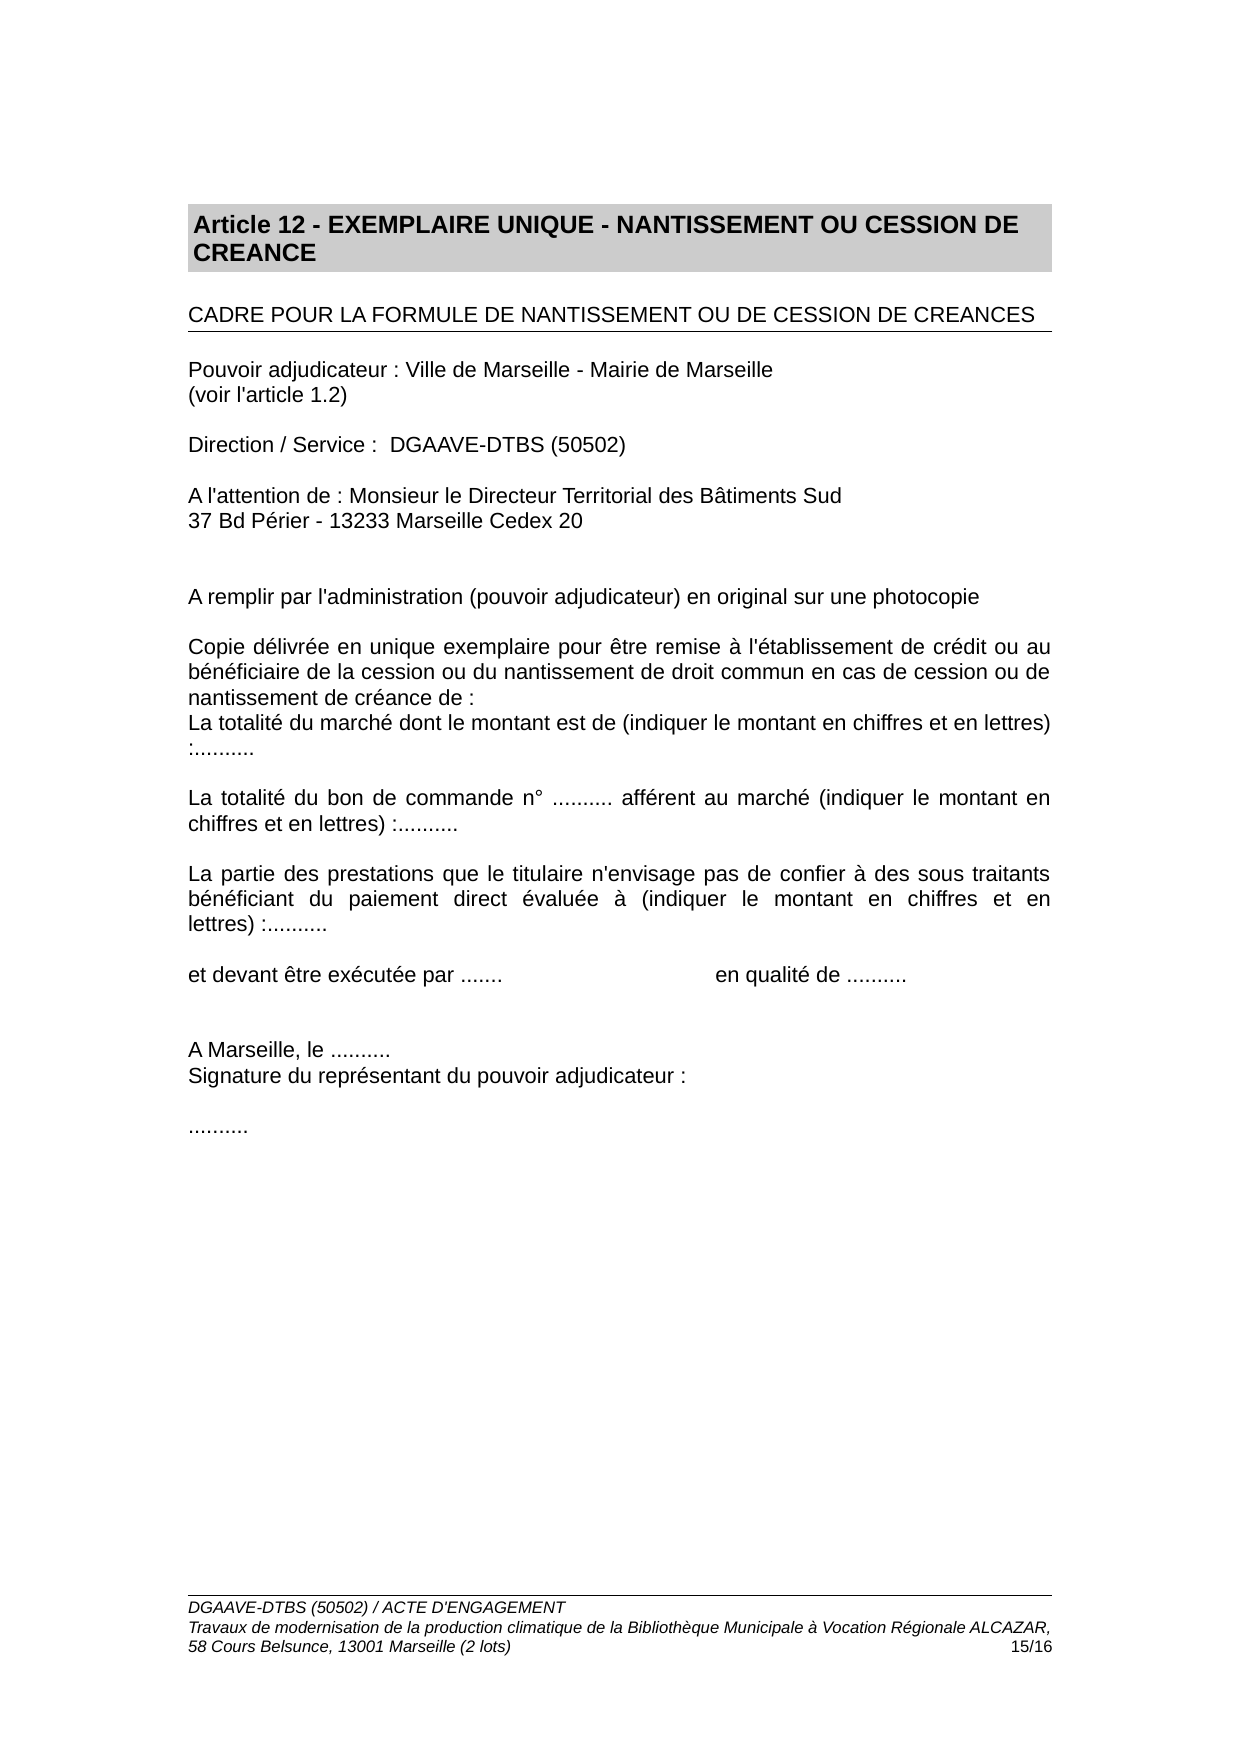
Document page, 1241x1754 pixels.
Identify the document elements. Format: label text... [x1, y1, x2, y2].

text CADRE POUR LA FORMULE DE NANTISSEMENT OU DE CESSION DE CREANCES [188, 302, 1052, 331]
text 37 Bd Périer - 13233 Marseille Cedex 20 [188, 508, 1052, 533]
text La totalité du marché dont le montant est de (indiquer le montant en chiffres et en lettres) :.......... [188, 709, 1052, 760]
text La partie des prestations que le titulaire n'envisage pas de confier à des sous traitants bénéficiant du paiement direct évaluée à (indiquer le montant en chiffres et en lettres) :.......... [188, 861, 1052, 936]
text .......... [188, 1113, 1052, 1138]
text A remplir par l'administration (pouvoir adjudicateur) en original sur une photocopie [188, 583, 1052, 609]
text Direction / Service : DGAAVE-DTBS (50502) [188, 432, 1052, 457]
text et devant être exécutée par ....... en qualité de .......... [188, 962, 1052, 987]
text Signature du représentant du pouvoir adjudicateur : [188, 1062, 1052, 1088]
text Pouvoir adjudicateur : Ville de Marseille - Mairie de Marseille [188, 357, 1052, 382]
text A l'attention de : Monsieur le Directeur Territorial des Bâtiments Sud [188, 483, 1052, 508]
text La totalité du bon de commande n° .......... afférent au marché (indiquer le montant en chiffres et en lettres) :.......... [188, 785, 1052, 836]
text (voir l'article 1.2) [188, 382, 1052, 407]
text Copie délivrée en unique exemplaire pour être remise à l'établissement de crédit ou au bénéficiaire de la cession ou du nantissement de droit commun en cas de cession ou de nantissement de créance de : [188, 634, 1052, 709]
text A Marseille, le .......... [188, 1037, 1052, 1062]
subtitle EXEMPLAIRE UNIQUE - NANTISSEMENT OU CESSION DE CREANCE [190, 207, 1050, 270]
